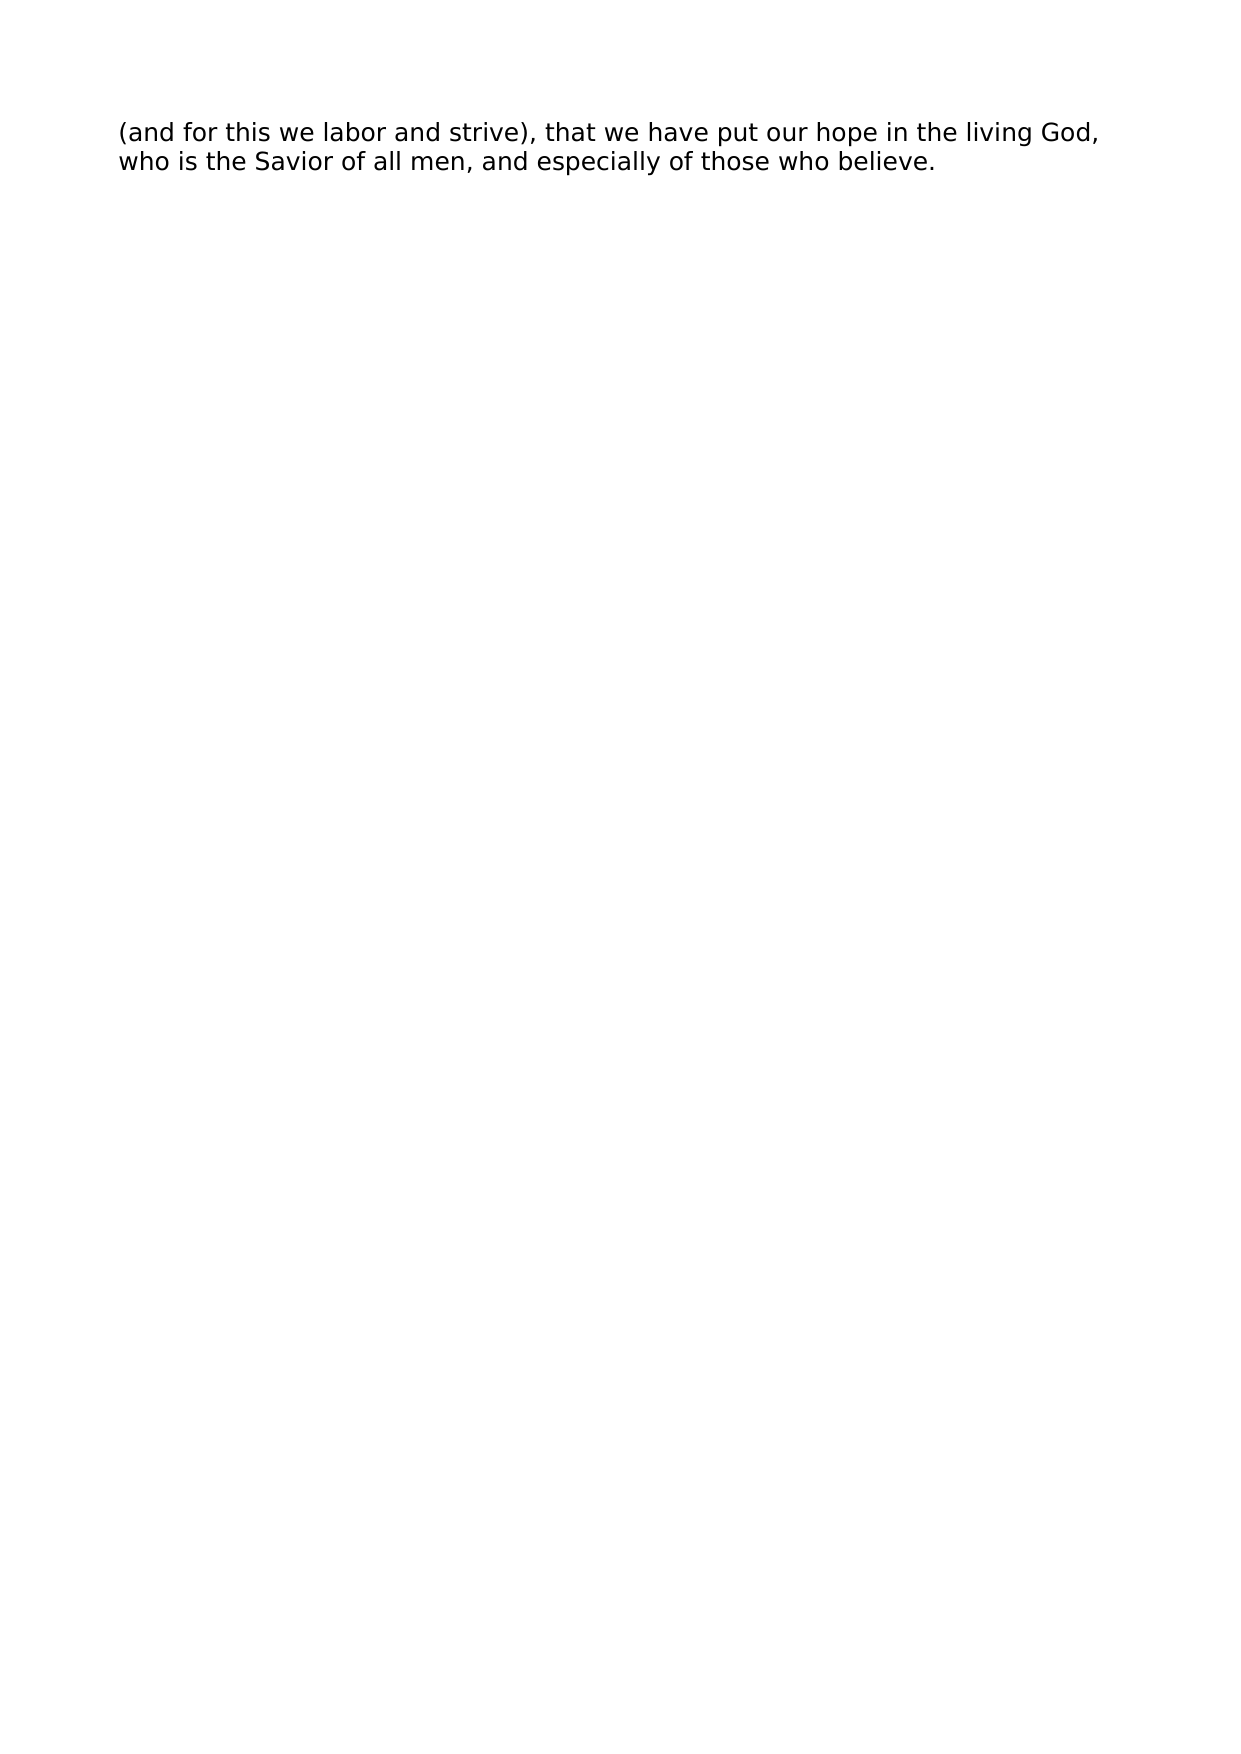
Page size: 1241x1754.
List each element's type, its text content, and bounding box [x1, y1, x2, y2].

text (and for this we labor and strive), that we have put our hope in the living God, who is the Savior of all men, and especially of those who believe. [118, 118, 1122, 176]
